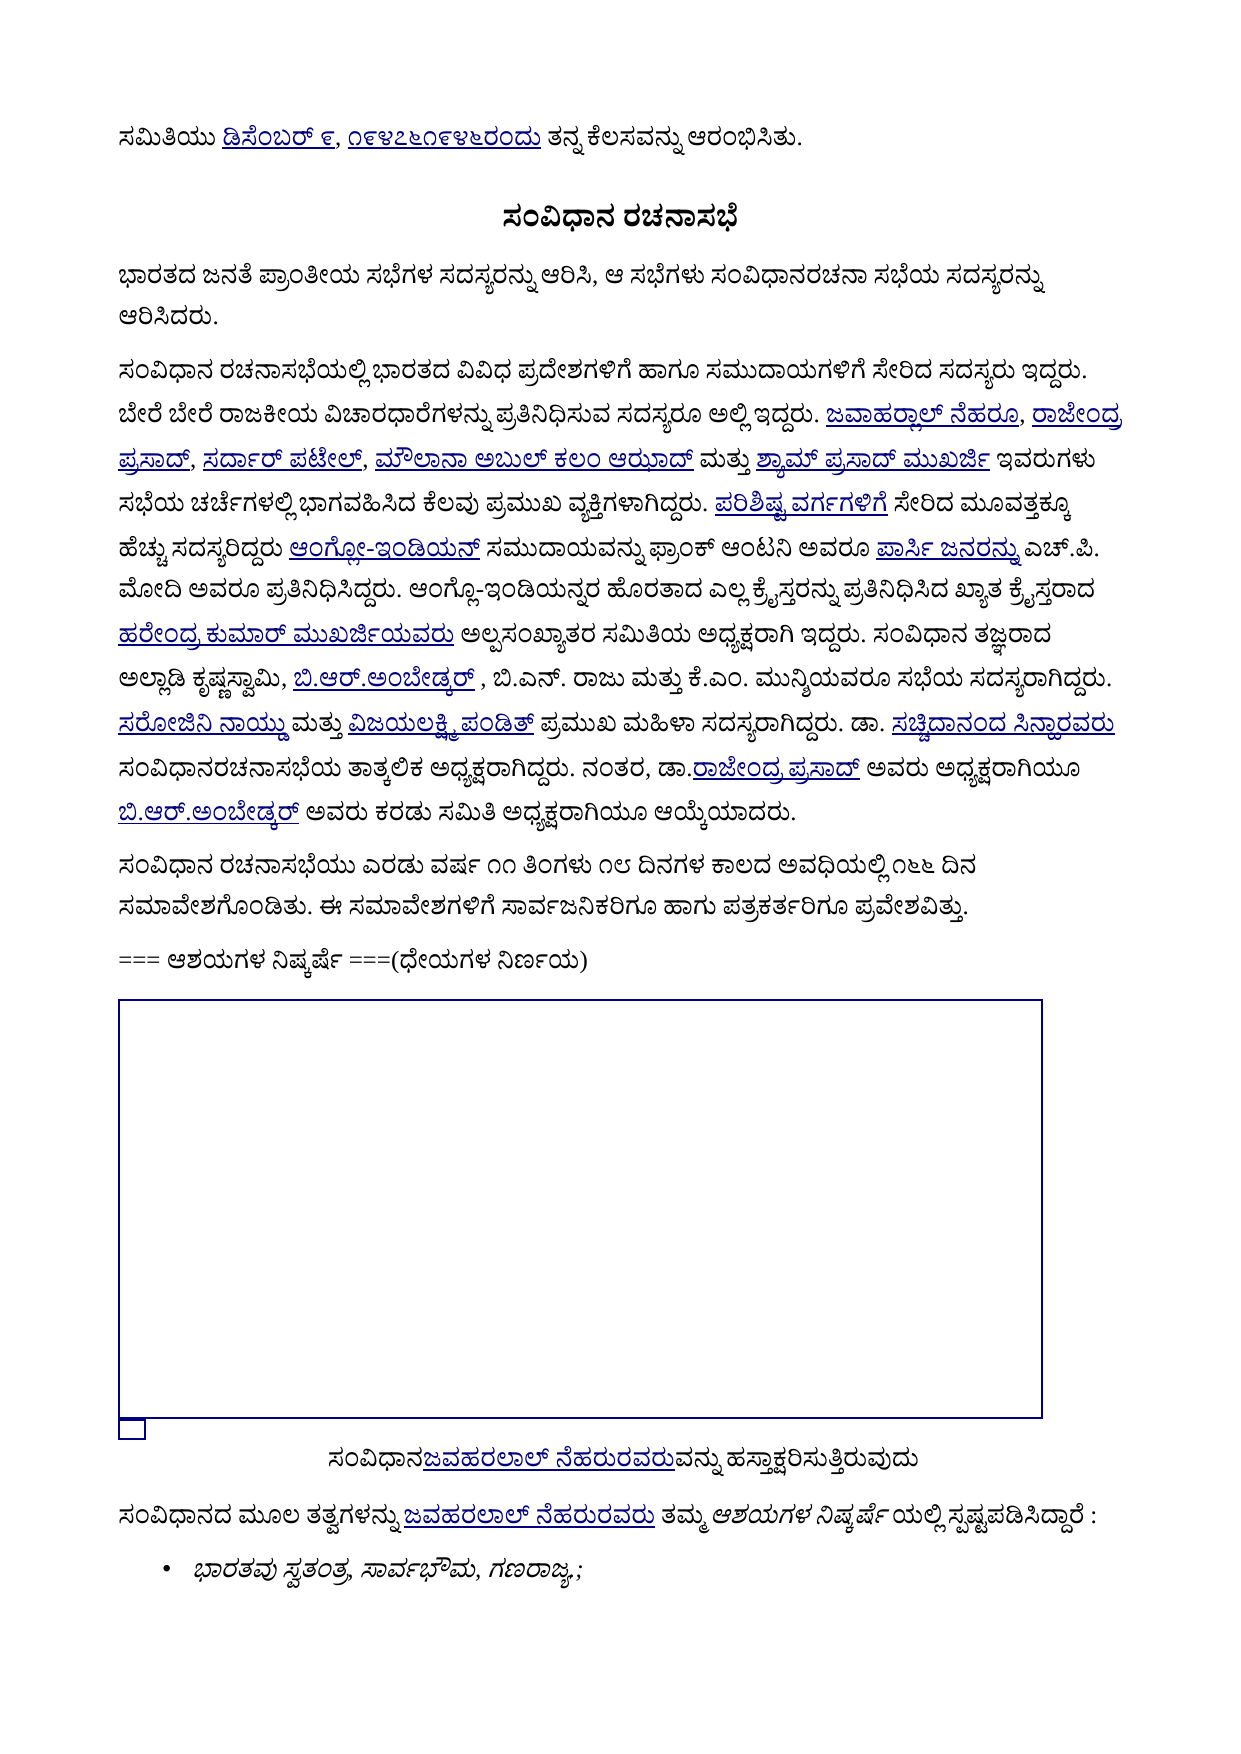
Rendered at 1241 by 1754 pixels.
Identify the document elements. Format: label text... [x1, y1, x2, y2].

text ಸಮಿತಿಯು ಡಿಸೆಂಬರ್ ೯, ೧೯೪೭೬೧೯೪೬ರಂದು ತನ್ನ ಕೆಲಸವನ್ನು ಆರಂಭಿಸಿತು. [118, 118, 1122, 163]
text ಸಂವಿಧಾನದ ಮೂಲ ತತ್ವಗಳನ್ನು ಜವಹರಲಾಲ್ ನೆಹರುರವರು ತಮ್ಮ ಆಶಯಗಳ ನಿಷ್ಕರ್ಷೆ ಯಲ್ಲಿ ಸ್ಪಷ್ಟಪಡಿಸಿದ್ದಾರೆ : [118, 1497, 1122, 1542]
text ಸಂವಿಧಾನ ರಚನಾಸಭೆಯು ಎರಡು ವರ್ಷ ೧೧ ತಿಂಗಳು ೧೮ ದಿನಗಳ ಕಾಲದ ಅವಧಿಯಲ್ಲಿ ೧೬೬ ದಿನ ಸಮಾವೇಶಗೊಂಡಿತು. ಈ ಸಮಾವೇಶಗಳಿಗೆ ಸಾರ್ವಜನಿಕರಿಗೂ ಹಾಗು ಪತ್ರಕರ್ತರಿಗೂ ಪ್ರವೇಶವಿತ್ತು. [118, 851, 1122, 932]
text ಭಾರತದ ಜನತೆ ಪ್ರಾಂತೀಯ ಸಭೆಗಳ ಸದಸ್ಯರನ್ನು ಆರಿಸಿ, ಆ ಸಭೆಗಳು ಸಂವಿಧಾನರಚನಾ ಸಭೆಯ ಸದಸ್ಯರನ್ನು ಆರಿಸಿದರು. [118, 260, 1122, 342]
list ಭಾರತವು ಸ್ವತಂತ್ರ, ಸಾರ್ವಭೌಮ, ಗಣರಾಜ್ಯ.; [162, 1554, 1122, 1595]
subtitle ಸಂವಿಧಾನ ರಚನಾಸಭೆ [118, 200, 1122, 247]
text ಸಂವಿಧಾನಜವಹರಲಾಲ್ ನೆಹರುರವರುವನ್ನು ಹಸ್ತಾಕ್ಷರಿಸುತ್ತಿರುವುದು [118, 1440, 1122, 1485]
text ಸಂವಿಧಾನ ರಚನಾಸಭೆಯಲ್ಲಿ ಭಾರತದ ವಿವಿಧ ಪ್ರದೇಶಗಳಿಗೆ ಹಾಗೂ ಸಮುದಾಯಗಳಿಗೆ ಸೇರಿದ ಸದಸ್ಯರು ಇದ್ದರು. ಬೇರೆ ಬೇರೆ ರಾಜಕೀಯ ವಿಚಾರಧಾರೆಗಳನ್ನು ಪ್ರತಿನಿಧಿಸುವ ಸದಸ್ಯರೂ ಅಲ್ಲಿ ಇದ್ದರು. ಜವಾಹರ್‍ಲಾಲ್ ನೆಹರೂ, ರಾಜೇಂದ್ರ ಪ್ರಸಾದ್, ಸರ್ದಾರ್ ಪಟೇಲ್, ಮೌಲಾನಾ ಅಬುಲ್ ಕಲಂ ಆಝಾದ್ ಮತ್ತು ಶ್ಯಾಮ್ ಪ್ರಸಾದ್ ಮುಖರ್ಜಿ ಇವರುಗಳು ಸಭೆಯ ಚರ್ಚೆಗಳಲ್ಲಿ ಭಾಗವಹಿಸಿದ ಕೆಲವು ಪ್ರಮುಖ ವ್ಯಕ್ತಿಗಳಾಗಿದ್ದರು. ಪರಿಶಿಷ್ಟ ವರ್ಗಗಳಿಗೆ ಸೇರಿದ ಮೂವತ್ತಕ್ಕೂ ಹೆಚ್ಚು ಸದಸ್ಯರಿದ್ದರು ಆಂಗ್ಲೋ-ಇಂಡಿಯನ್ ಸಮುದಾಯವನ್ನು ಫ್ರಾಂಕ್ ಆಂಟನಿ ಅವರೂ ಪಾರ್ಸಿ ಜನರನ್ನು ಎಚ್.ಪಿ. ಮೋದಿ ಅವರೂ ಪ್ರತಿನಿಧಿಸಿದ್ದರು. ಆಂಗ್ಲೊ-ಇಂಡಿಯನ್ನರ ಹೊರತಾದ ಎಲ್ಲ ಕ್ರೈಸ್ತರನ್ನು ಪ್ರತಿನಿಧಿಸಿದ ಖ್ಯಾತ ಕ್ರೈಸ್ತರಾದ ಹರೇಂದ್ರ ಕುಮಾರ್ ಮುಖರ್ಜಿಯವರು ಅಲ್ಪಸಂಖ್ಯಾತರ ಸಮಿತಿಯ ಅಧ್ಯಕ್ಷರಾಗಿ ಇದ್ದರು. ಸಂವಿಧಾನ ತಜ್ಞರಾದ ಅಲ್ಲಾಡಿ ಕೃಷ್ಣಸ್ವಾಮಿ, ಬಿ.ಆರ್.ಅಂಬೇಡ್ಕರ್ , ಬಿ.ಎನ್. ರಾಜು ಮತ್ತು ಕೆ.ಎಂ. ಮುನ್ಶಿಯವರೂ ಸಭೆಯ ಸದಸ್ಯರಾಗಿದ್ದರು. ಸರೋಜಿನಿ ನಾಯ್ಡು ಮತ್ತು ವಿಜಯಲಕ್ಷ್ಮಿ ಪಂಡಿತ್ ಪ್ರಮುಖ ಮಹಿಳಾ ಸದಸ್ಯರಾಗಿದ್ದರು. ಡಾ. ಸಚ್ಚಿದಾನಂದ ಸಿನ್ಹಾರವರು ಸಂವಿಧಾನರಚನಾಸಭೆಯ ತಾತ್ಕಲಿಕ ಅಧ್ಯಕ್ಷರಾಗಿದ್ದರು. ನಂತರ, ಡಾ.ರಾಜೇಂದ್ರ ಪ್ರಸಾದ್ ಅವರು ಅಧ್ಯಕ್ಷರಾಗಿಯೂ ಬಿ.ಆರ್.ಅಂಬೇಡ್ಕರ್ ಅವರು ಕರಡು ಸಮಿತಿ ಅಧ್ಯಕ್ಷರಾಗಿಯೂ ಆಯ್ಕೆಯಾದರು. [118, 355, 1122, 838]
text === ಆಶಯಗಳ ನಿಷ್ಕರ್ಷೆ ===(ಧೇಯಗಳ ನಿರ್ಣಯ) [118, 945, 1122, 986]
